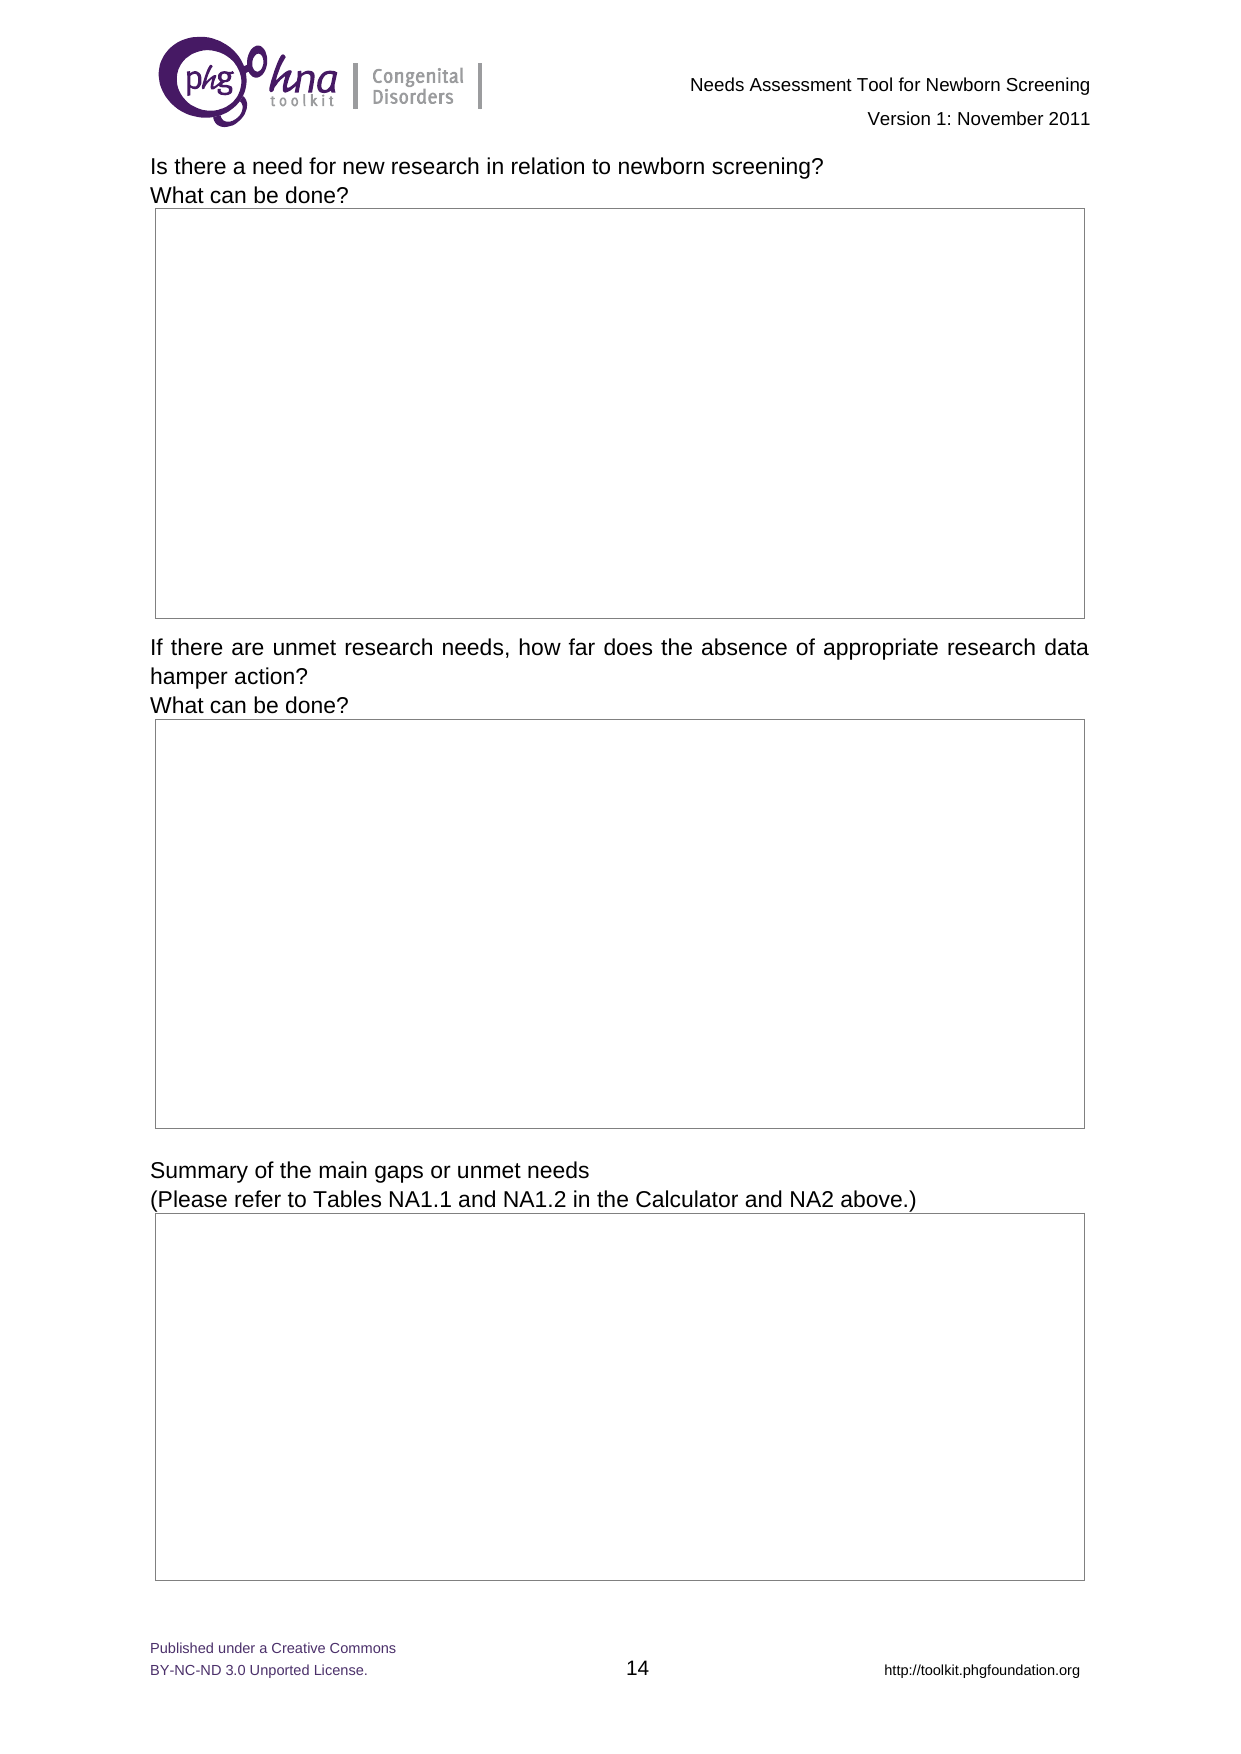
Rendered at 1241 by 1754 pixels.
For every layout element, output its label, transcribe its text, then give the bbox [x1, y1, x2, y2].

subtitle Is there a need for new research in relation to newborn screening? [150, 150, 1090, 179]
subtitle What can be done? [150, 179, 1090, 208]
subtitle What can be done? [150, 689, 1090, 719]
subtitle If there are unmet research needs, how far does the absence of appropriate research data hamper action? [150, 631, 1090, 689]
subtitle (Please refer to Tables NA1.1 and NA1.2 in the Calculator and NA2 above.) [150, 1183, 1090, 1212]
subtitle Summary of the main gaps or unmet needs [150, 1154, 1090, 1183]
